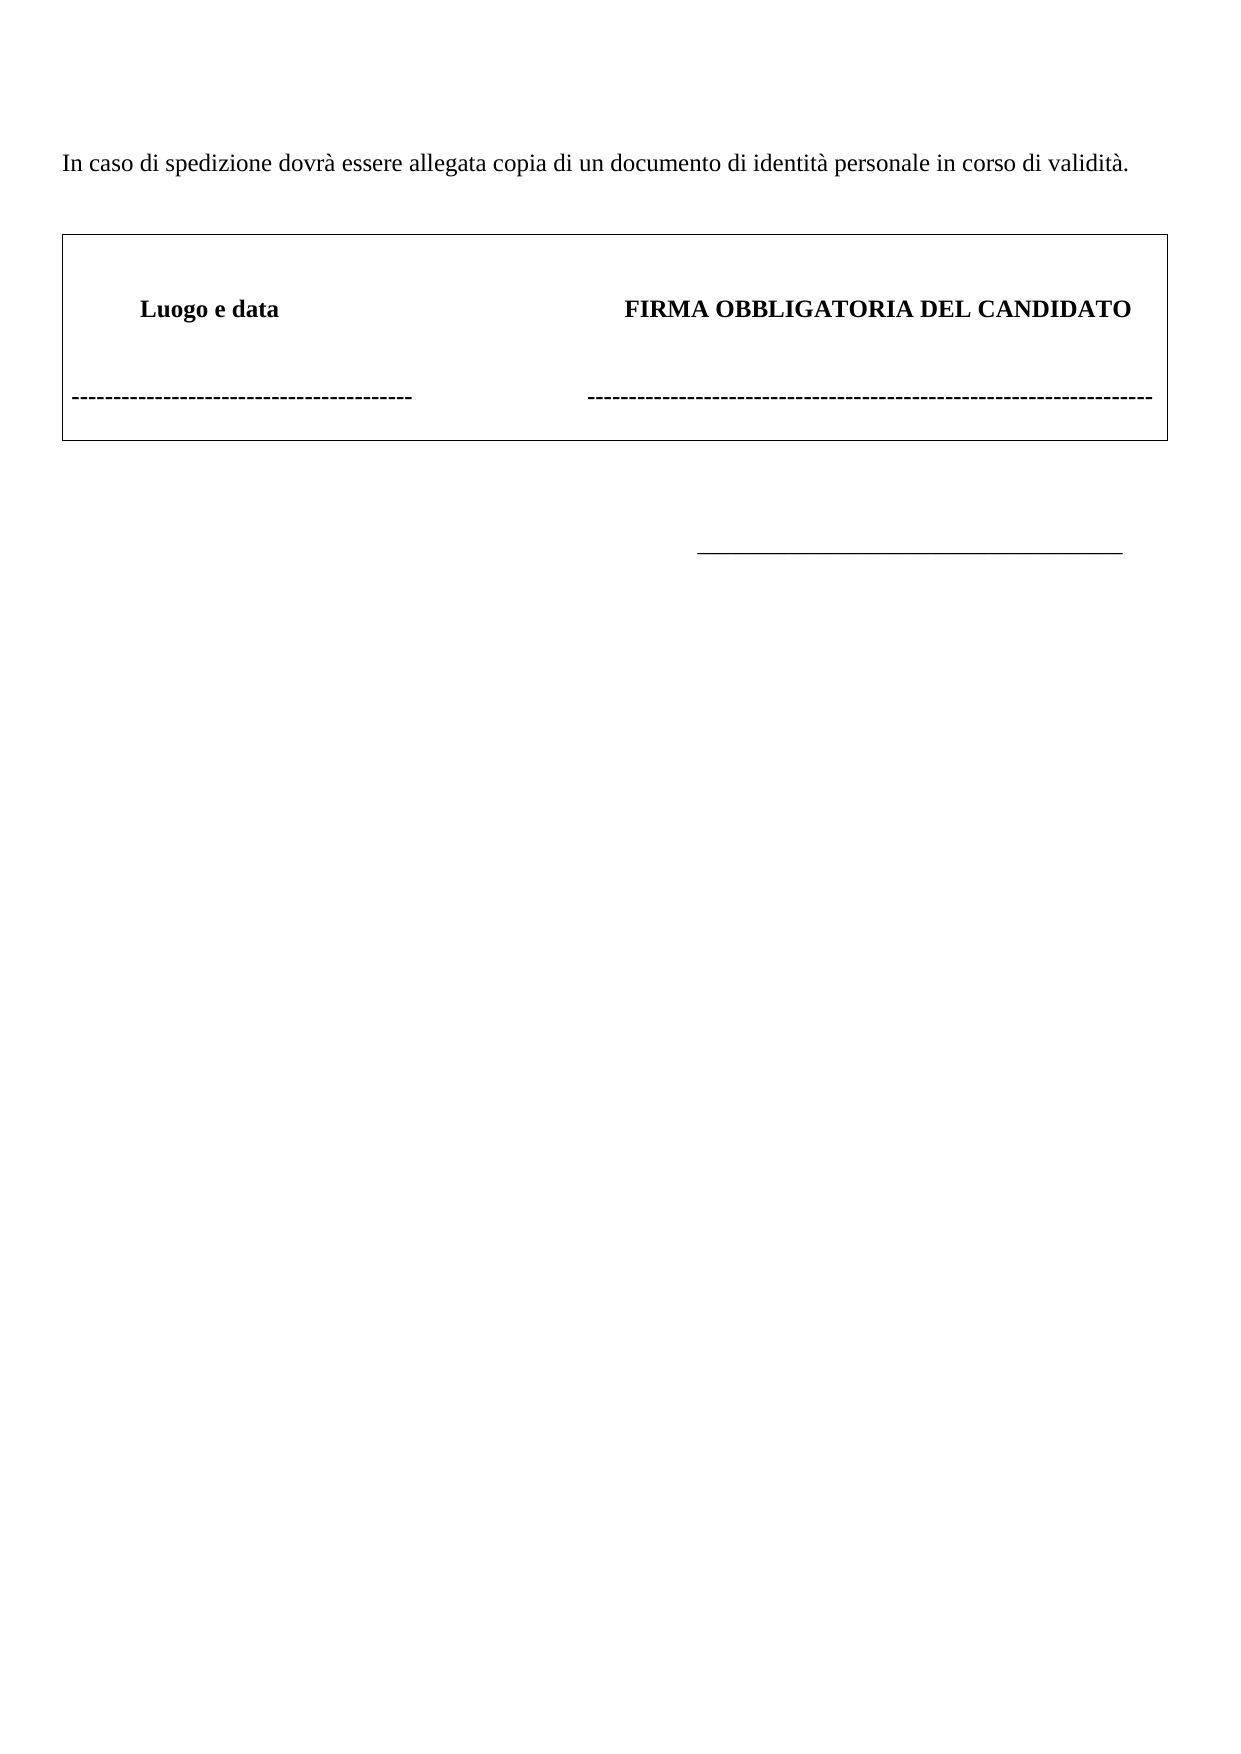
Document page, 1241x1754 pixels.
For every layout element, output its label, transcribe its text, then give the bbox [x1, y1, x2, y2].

text In caso di spedizione dovrà essere allegata copia di un documento di identità personale in corso di validità. [62, 148, 1149, 176]
text ----------------------------------------- -------------------------------------------------------------------- [63, 378, 1167, 409]
text Luogo e data FIRMA OBBLIGATORIA DEL CANDIDATO [63, 291, 1167, 323]
text __________________________________ [118, 528, 1122, 556]
